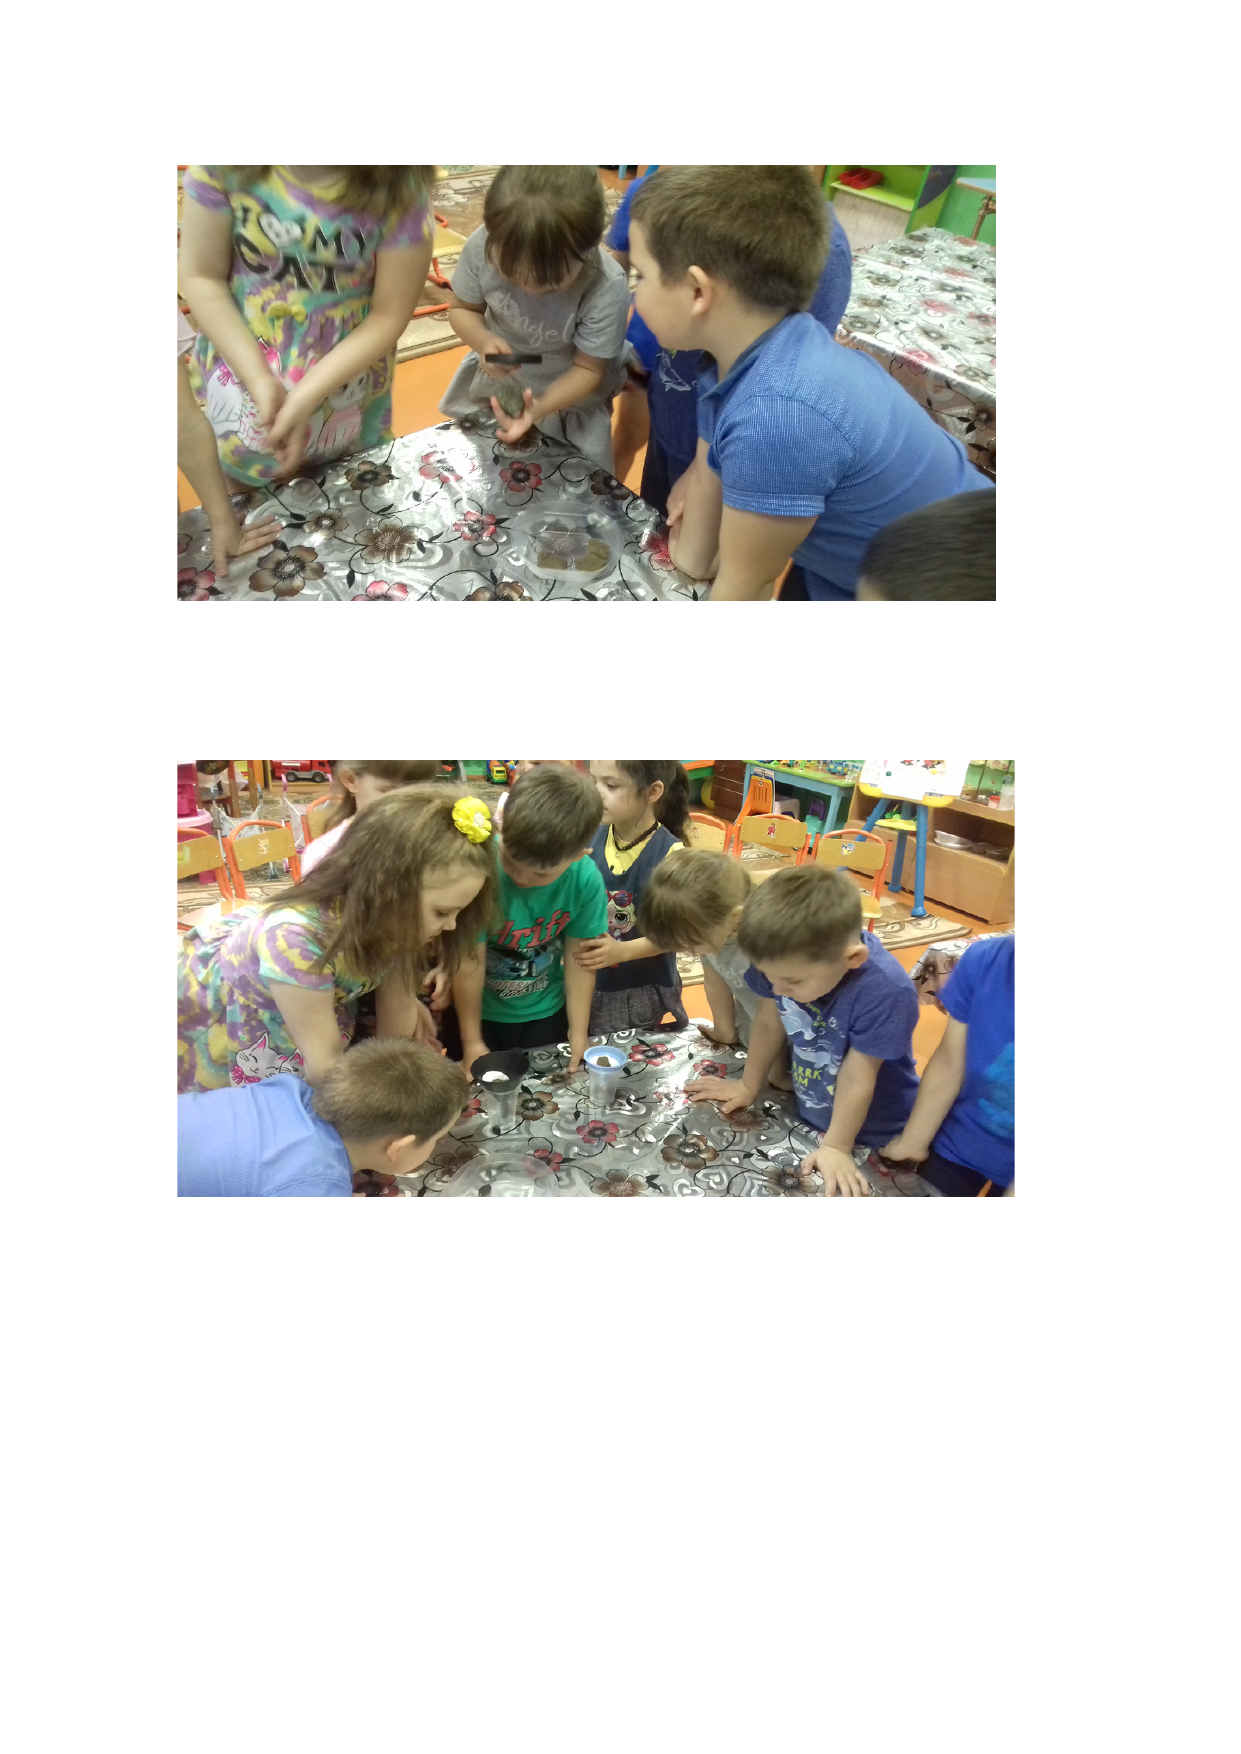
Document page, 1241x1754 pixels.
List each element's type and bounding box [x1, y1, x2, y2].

picture [177, 760, 1015, 1197]
picture [177, 165, 996, 601]
